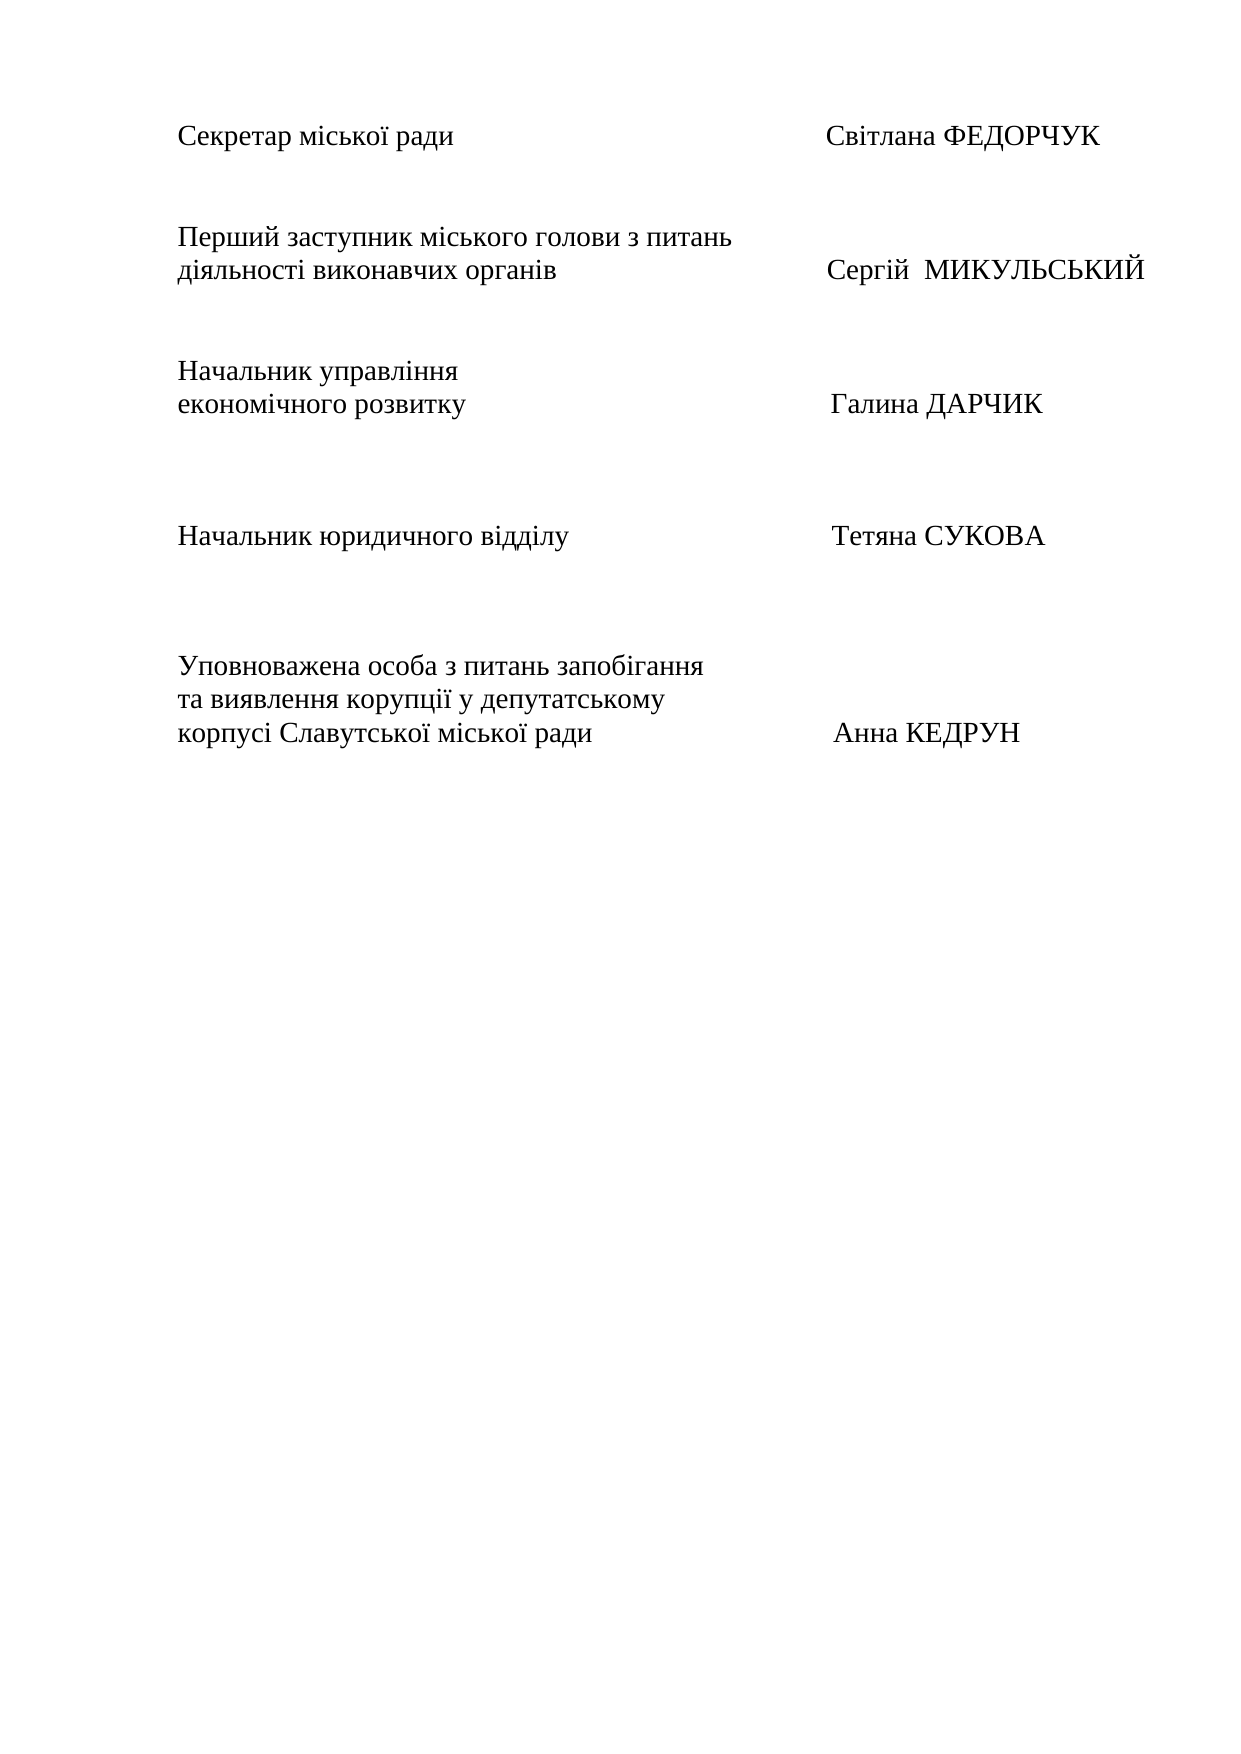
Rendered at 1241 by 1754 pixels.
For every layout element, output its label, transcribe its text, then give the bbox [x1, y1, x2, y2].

text Уповноважена особа з питань запобігання [177, 648, 1152, 681]
text Секретар міської ради Світлана ФЕДОРЧУК [177, 118, 1152, 152]
text діяльності виконавчих органів Сергій МИКУЛЬСЬКИЙ [177, 252, 1152, 286]
text Перший заступник міського голови з питань [177, 219, 1152, 252]
text Начальник управління [177, 353, 1152, 386]
text та виявлення корупції у депутатському [177, 681, 1152, 715]
text економічного розвитку Галина ДАРЧИК [177, 386, 1152, 420]
text корпусі Славутської міської ради Анна КЕДРУН [177, 715, 1152, 748]
text Начальник юридичного відділу Тетяна СУКОВА [177, 518, 1152, 552]
